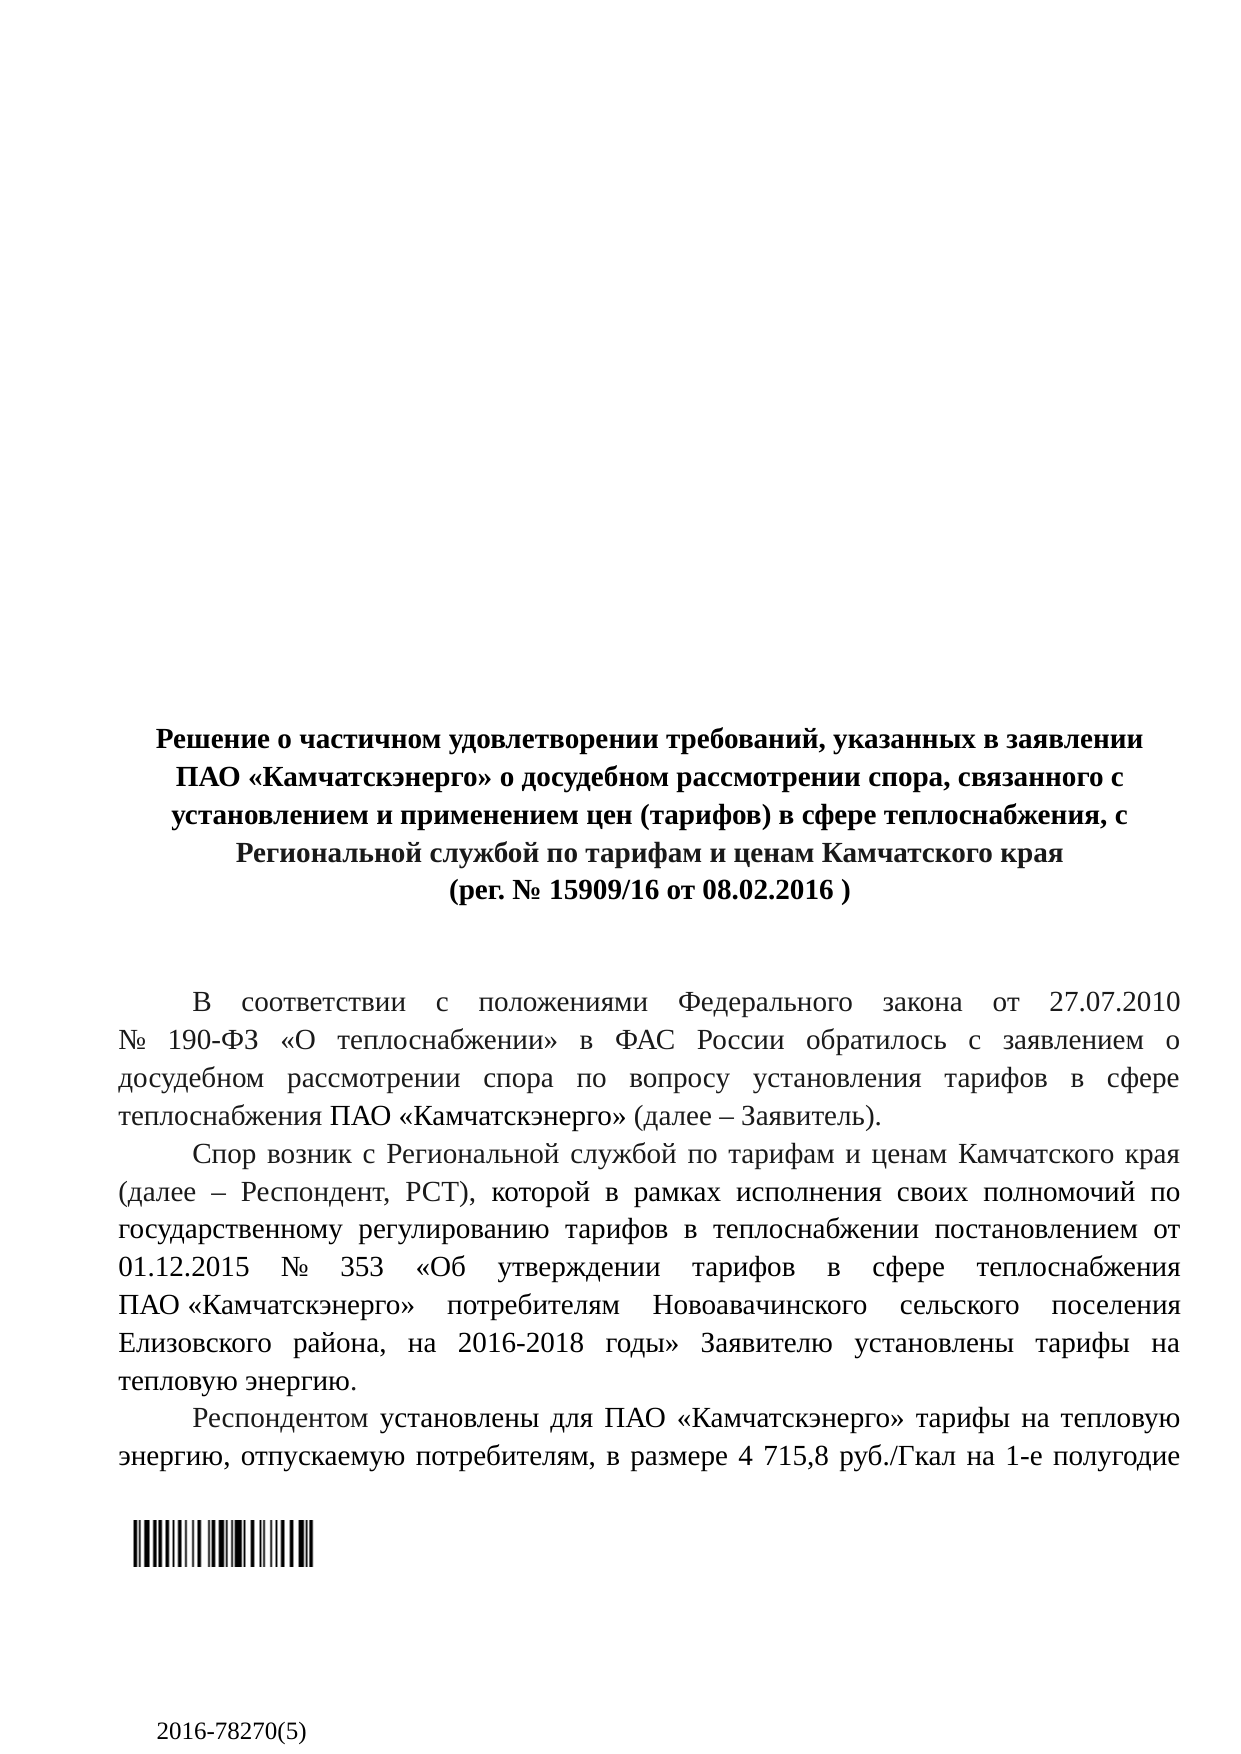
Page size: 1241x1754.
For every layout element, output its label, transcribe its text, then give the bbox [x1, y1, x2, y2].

picture [118, 1520, 331, 1567]
text Спор возник с Региональной службой по тарифам и ценам Камчатского края (далее – Респондент, РСТ), которой в рамках исполнения своих полномочий по государственному регулированию тарифов в теплоснабжении постановлением от 01.12.2015 № 353 «Об утверждении тарифов в сфере теплоснабжения ПАО «Камчатскэнерго» потребителям Новоавачинского сельского поселения Елизовского района, на 2016-2018 годы» Заявителю установлены тарифы на тепловую энергию. [118, 1133, 1181, 1398]
table_header [664, 147, 1181, 584]
text Респондентом установлены для ПАО «Камчатскэнерго» тарифы на тепловую энергию, отпускаемую потребителям, в размере 4 715,8 руб./Гкал на 1-е полугодие [118, 1398, 1181, 1473]
text Решение о частичном удовлетворении требований, указанных в заявлении ПАО «Камчатскэнерго» о досудебном рассмотрении спора, связанного с установлением и применением цен (тарифов) в сфере теплоснабжения, с Региональной службой по тарифам и ценам Камчатского края (рег. № 15909/16 от 08.02.2016 ) [118, 717, 1181, 906]
text В соответствии с положениями Федерального закона от 27.07.2010 № 190-ФЗ «О теплоснабжении» в ФАС России обратилось с заявлением о досудебном рассмотрении спора по вопросу установления тарифов в сфере теплоснабжения ПАО «Камчатскэнерго» (далее – Заявитель). [118, 982, 1181, 1133]
